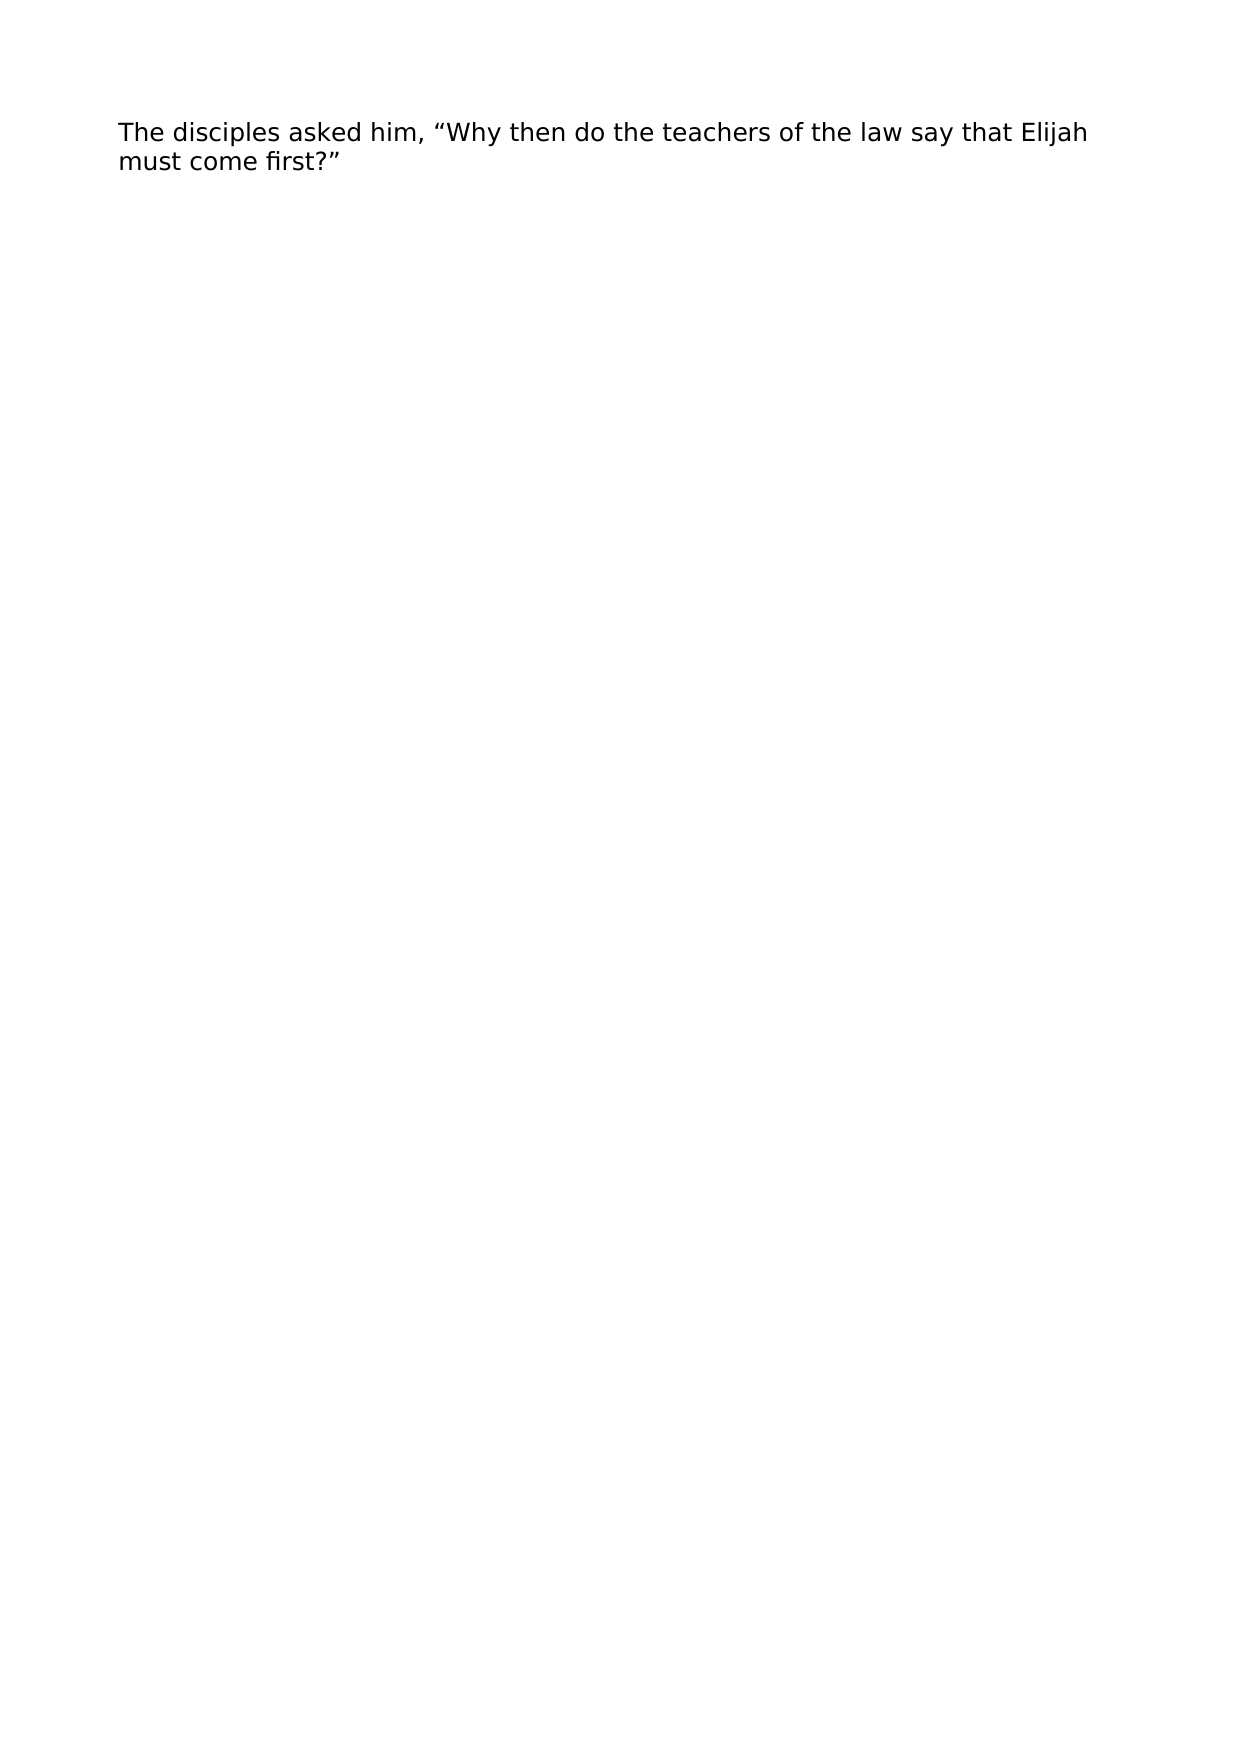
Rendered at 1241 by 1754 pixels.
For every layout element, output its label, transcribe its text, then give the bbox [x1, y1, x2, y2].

text The disciples asked him, “Why then do the teachers of the law say that Elijah must come first?” [118, 118, 1122, 176]
